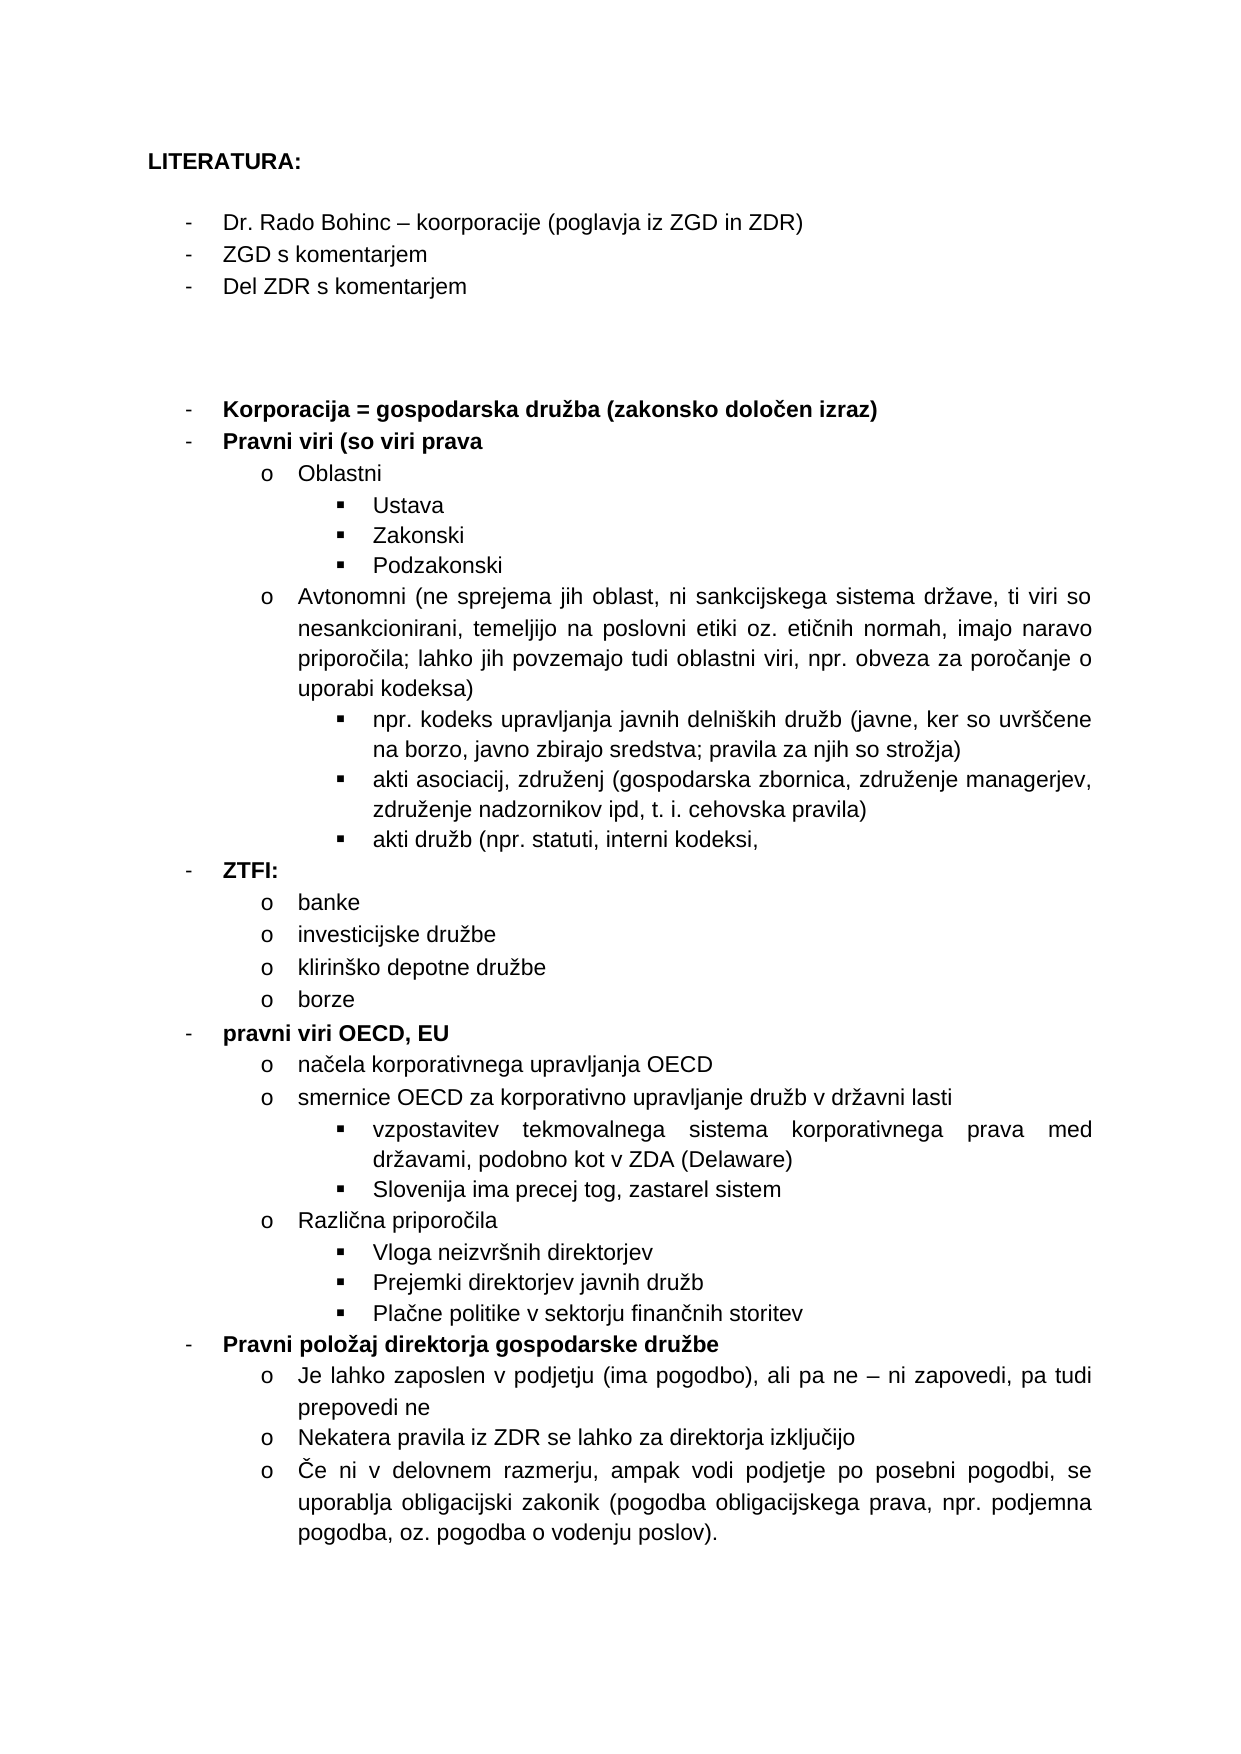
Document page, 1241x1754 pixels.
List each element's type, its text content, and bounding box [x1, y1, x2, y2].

list akti družb (npr. statuti, interni kodeksi, [335, 826, 1093, 853]
list Dr. Rado Bohinc – koorporacije (poglavja iz ZGD in ZDR) [185, 208, 1093, 236]
list Vloga neizvršnih direktorjev [335, 1239, 1093, 1265]
list Zakonski [335, 522, 1093, 549]
list Korporacija = gospodarska družba (zakonsko določen izraz) [185, 395, 1093, 423]
list pravni viri OECD, EU [185, 1019, 1093, 1047]
list načela korporativnega upravljanja OECD [260, 1051, 1093, 1079]
list Oblastni [260, 459, 1093, 488]
list Slovenija ima precej tog, zastarel sistem [335, 1176, 1093, 1203]
list ZGD s komentarjem [185, 240, 1093, 268]
text LITERATURA: [148, 148, 1093, 174]
list ZTFI: [185, 857, 1093, 884]
list akti asociacij, združenj (gospodarska zbornica, združenje managerjev, združenje nadzornikov ipd, t. i. cehovska pravila) [335, 766, 1093, 822]
list smernice OECD za korporativno upravljanje družb v državni lasti [260, 1083, 1093, 1112]
list Nekatera pravila iz ZDR se lahko za direktorja izključijo [260, 1424, 1093, 1453]
list Podzakonski [335, 552, 1093, 579]
list Če ni v delovnem razmerju, ampak vodi podjetje po posebni pogodbi, se uporablja obligacijski zakonik (pogodba obligacijskega prava, npr. podjemna pogodba, oz. pogodba o vodenju poslov). [260, 1457, 1093, 1546]
list banke [260, 889, 1093, 917]
list Plačne politike v sektorju finančnih storitev [335, 1299, 1093, 1326]
list npr. kodeks upravljanja javnih delniških družb (javne, ker so uvrščene na borzo, javno zbirajo sredstva; pravila za njih so strožja) [335, 706, 1093, 762]
list Del ZDR s komentarjem [185, 272, 1093, 300]
list Prejemki direktorjev javnih družb [335, 1269, 1093, 1296]
list Je lahko zaposlen v podjetju (ima pogodbo), ali pa ne – ni zapovedi, pa tudi prepovedi ne [260, 1362, 1093, 1420]
list Ustava [335, 492, 1093, 518]
list Pravni položaj direktorja gospodarske družbe [185, 1330, 1093, 1358]
list Pravni viri (so viri prava [185, 427, 1093, 455]
list klirinško depotne družbe [260, 954, 1093, 982]
list Avtonomni (ne sprejema jih oblast, ni sankcijskega sistema države, ti viri so nesankcionirani, temeljijo na poslovni etiki oz. etičnih normah, imajo naravo priporočila; lahko jih povzemajo tudi oblastni viri, npr. obveza za poročanje o uporabi kodeksa) [260, 583, 1093, 702]
list vzpostavitev tekmovalnega sistema korporativnega prava med državami, podobno kot v ZDA (Delaware) [335, 1116, 1093, 1172]
list Različna priporočila [260, 1207, 1093, 1235]
list investicijske družbe [260, 921, 1093, 949]
list borze [260, 986, 1093, 1014]
